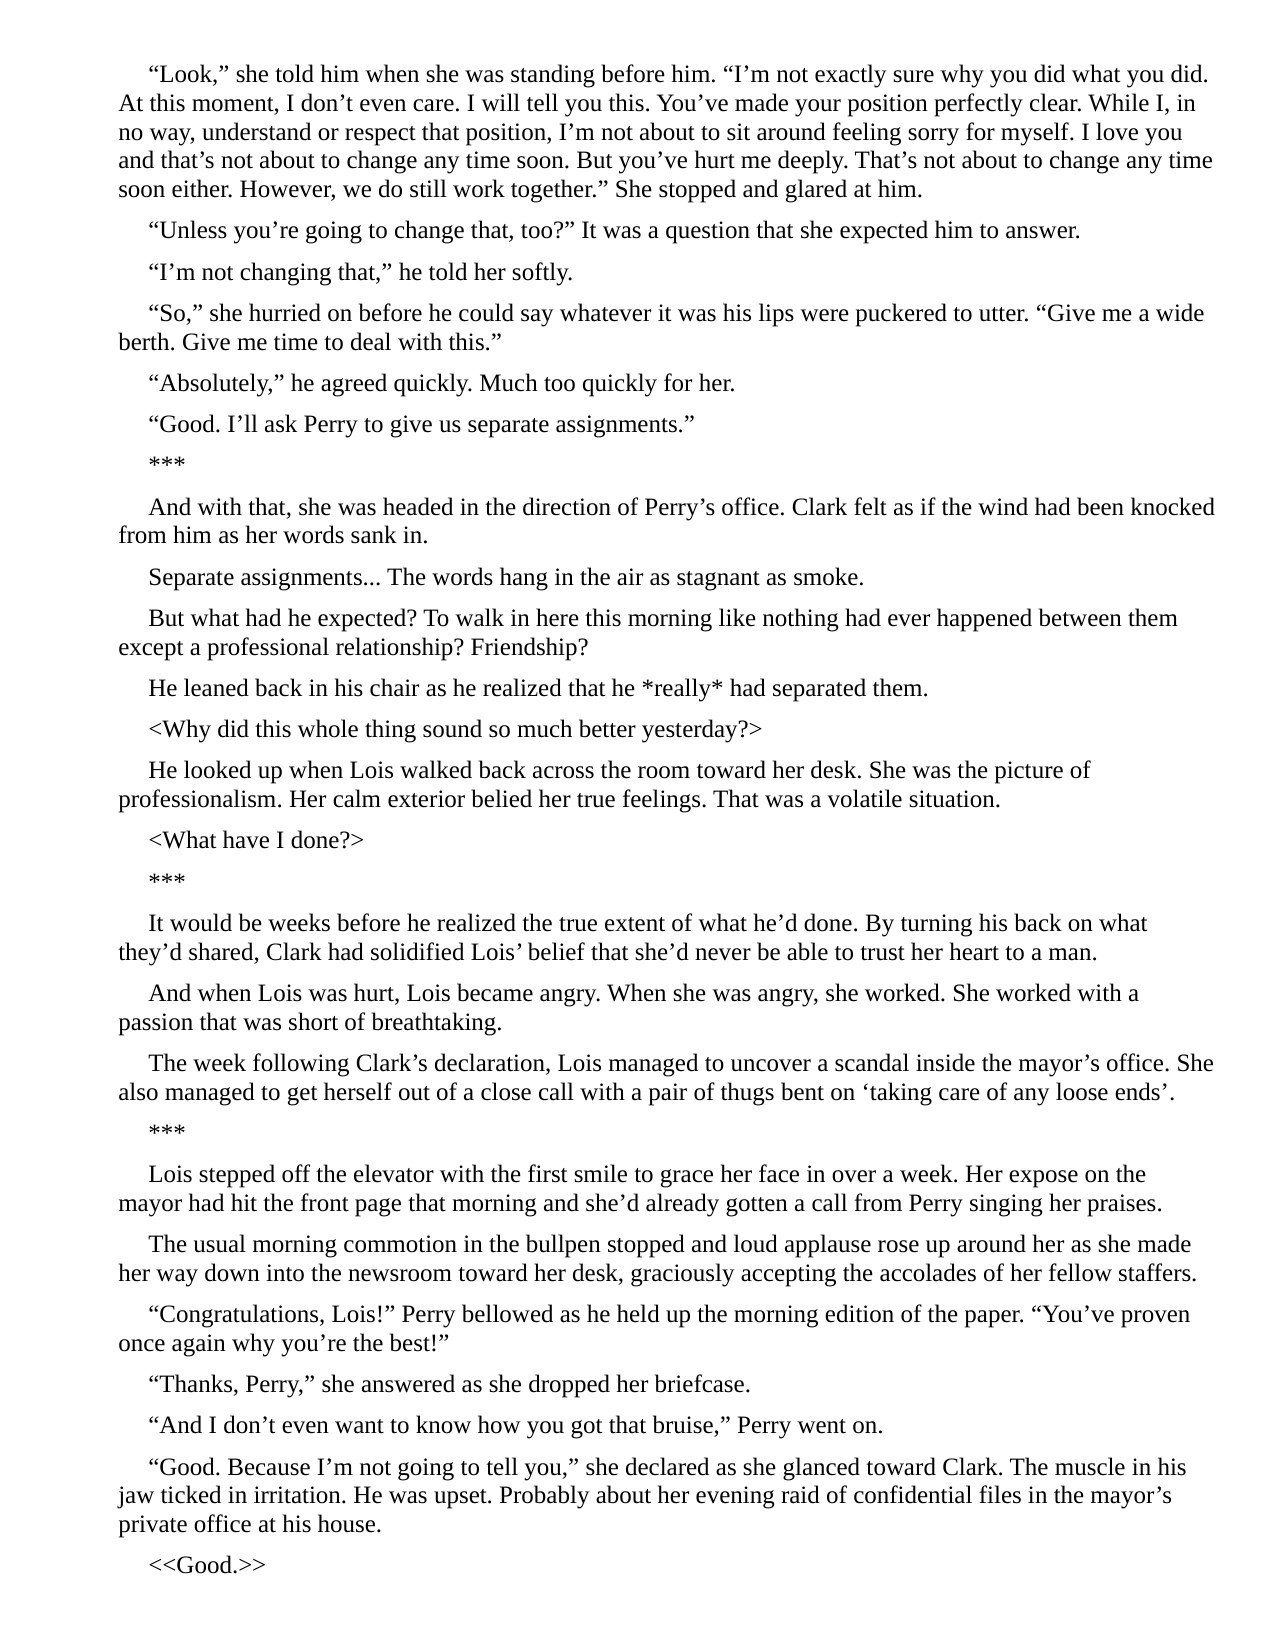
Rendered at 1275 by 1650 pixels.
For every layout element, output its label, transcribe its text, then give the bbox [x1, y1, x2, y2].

text <What have I done?> [118, 825, 1216, 854]
text He leaned back in his chair as he realized that he *really* had separated them. [118, 673, 1216, 702]
text “Absolutely,” he agreed quickly. Much too quickly for her. [118, 368, 1216, 397]
text *** [118, 867, 1216, 895]
text Lois stepped off the elevator with the first smile to grace her face in over a week. Her expose on the mayor had hit the front page that morning and she’d already gotten a call from Perry singing her praises. [118, 1159, 1216, 1217]
text The usual morning commotion in the bullpen stopped and loud applause rose up around her as she made her way down into the newsroom toward her desk, graciously accepting the accolades of her fellow staffers. [118, 1229, 1216, 1287]
text “Unless you’re going to change that, too?” It was a question that she expected him to answer. [118, 215, 1216, 244]
text And with that, she was headed in the direction of Perry’s office. Clark felt as if the wind had been knocked from him as her words sank in. [118, 492, 1216, 549]
text He looked up when Lois walked back across the room toward her desk. She was the picture of professionalism. Her calm exterior belied her true feelings. That was a volatile situation. [118, 755, 1216, 813]
text “So,” she hurried on before he could say whatever it was his lips were puckered to utter. “Give me a wide berth. Give me time to deal with this.” [118, 298, 1216, 355]
text <<Good.>> [118, 1550, 1216, 1579]
text *** [118, 1118, 1216, 1147]
text “And I don’t even want to know how you got that bruise,” Perry went on. [118, 1410, 1216, 1439]
text “Good. I’ll ask Perry to give us separate assignments.” [118, 409, 1216, 438]
text Separate assignments... The words hang in the air as stagnant as smoke. [118, 562, 1216, 590]
text “Congratulations, Lois!” Perry bellowed as he held up the morning edition of the paper. “You’ve proven once again why you’re the best!” [118, 1299, 1216, 1357]
text The week following Clark’s declaration, Lois managed to uncover a scandal inside the mayor’s office. She also managed to get herself out of a close call with a pair of thugs bent on ‘taking care of any loose ends’. [118, 1048, 1216, 1105]
text But what had he expected? To walk in here this morning like nothing had ever happened between them except a professional relationship? Friendship? [118, 603, 1216, 660]
text And when Lois was hurt, Lois became angry. When she was angry, she worked. She worked with a passion that was short of breathtaking. [118, 978, 1216, 1035]
text <Why did this whole thing sound so much better yesterday?> [118, 714, 1216, 743]
text “Thanks, Perry,” she answered as she dropped her briefcase. [118, 1369, 1216, 1398]
text “Good. Because I’m not going to tell you,” she declared as she glanced toward Clark. The muscle in his jaw ticked in irritation. He was upset. Probably about her evening raid of confidential files in the mayor’s private office at his house. [118, 1452, 1216, 1538]
text *** [118, 450, 1216, 479]
text “Look,” she told him when she was standing before him. “I’m not exactly sure why you did what you did. At this moment, I don’t even care. I will tell you this. You’ve made your position perfectly clear. While I, in no way, understand or respect that position, I’m not about to sit around feeling sorry for myself. I love you and that’s not about to change any time soon. But you’ve hurt me deeply. That’s not about to change any time soon either. However, we do still work together.” She stopped and glared at him. [118, 59, 1216, 203]
text “I’m not changing that,” he told her softly. [118, 257, 1216, 285]
text It would be weeks before he realized the true extent of what he’d done. By turning his back on what they’d shared, Clark had solidified Lois’ belief that she’d never be able to trust her heart to a man. [118, 908, 1216, 965]
